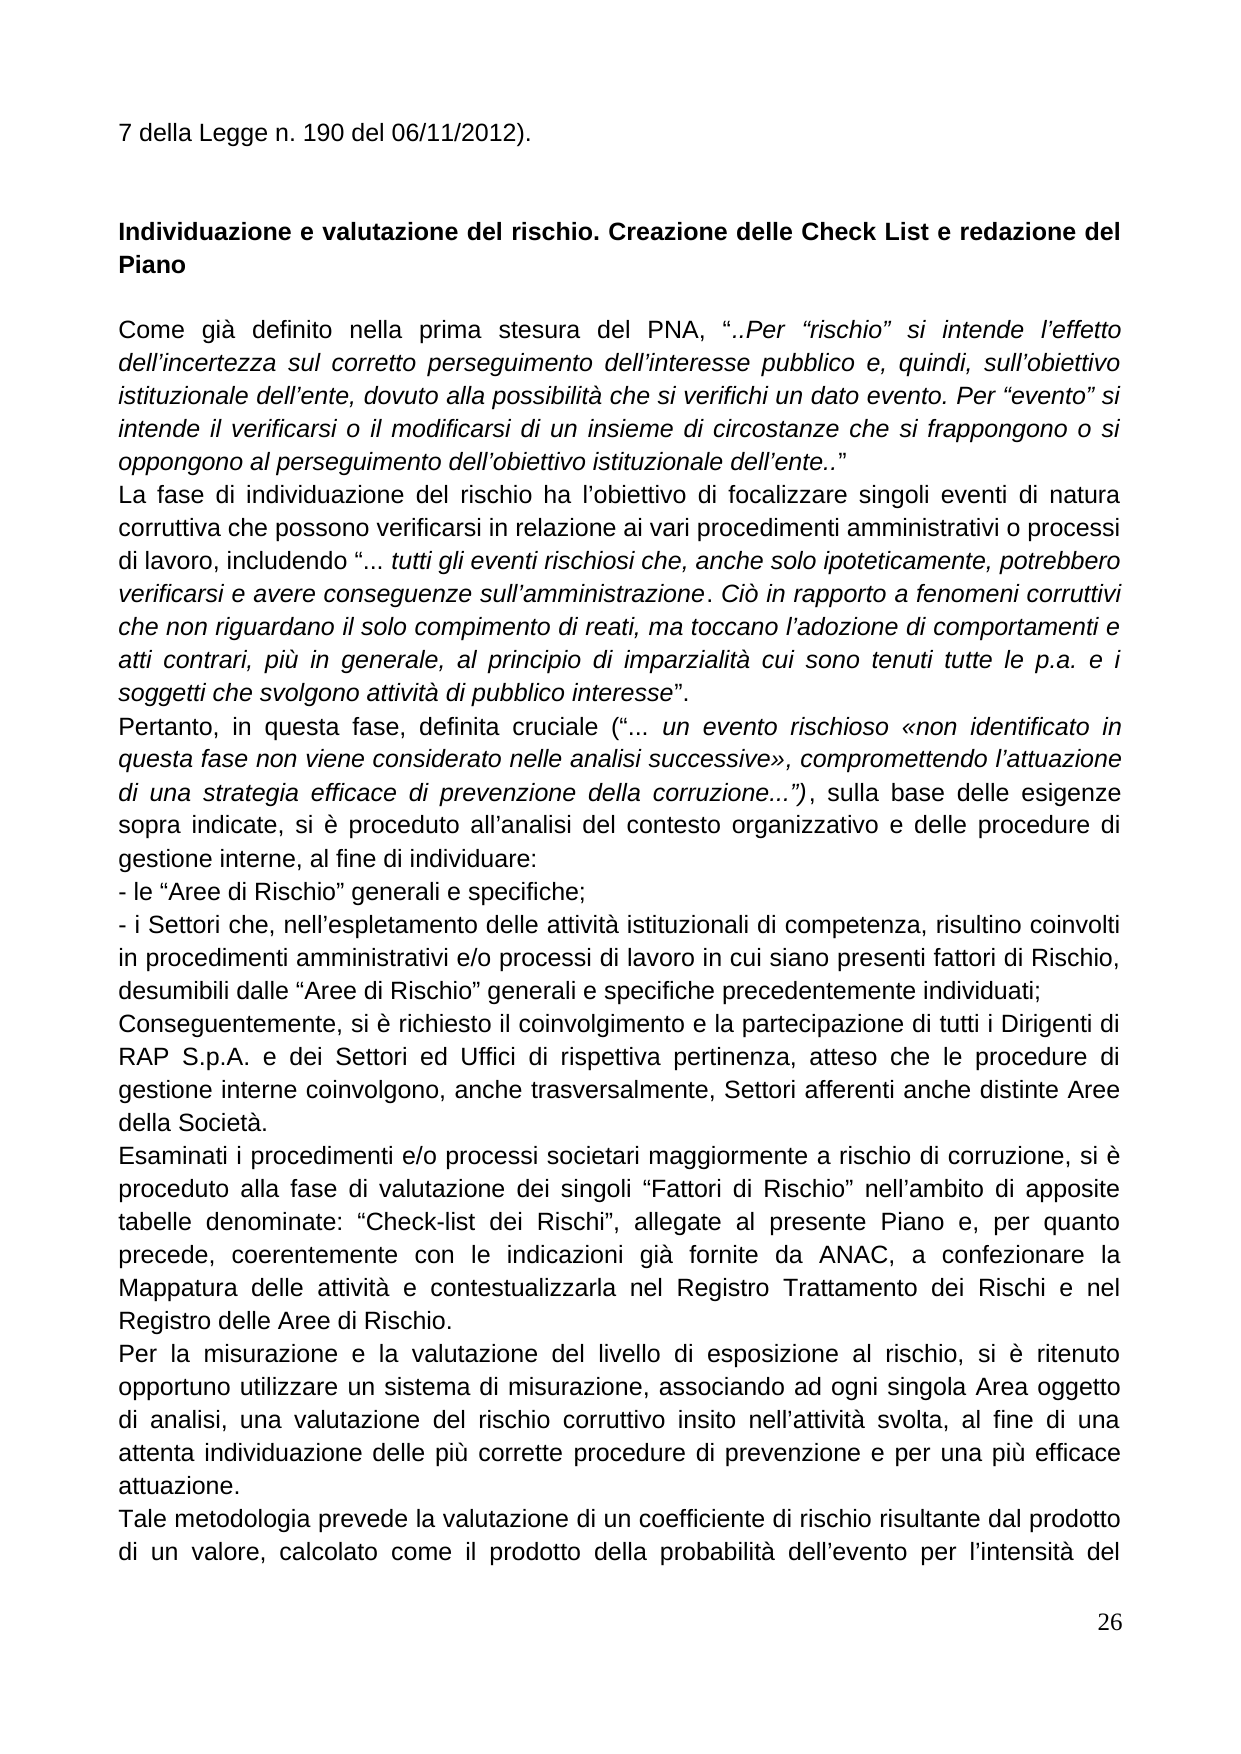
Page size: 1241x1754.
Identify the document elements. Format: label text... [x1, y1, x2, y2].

text Pertanto, in questa fase, definita cruciale (“... un evento rischioso «non identificato in questa fase non viene considerato nelle analisi successive», compromettendo l’attuazione di una strategia efficace di prevenzione della corruzione...”), sulla base delle esigenze sopra indicate, si è proceduto all’analisi del contesto organizzativo e delle procedure di gestione interne, al fine di individuare: [118, 711, 1122, 872]
text - le “Aree di Rischio” generali e specifiche; [118, 877, 1122, 905]
text Esaminati i procedimenti e/o processi societari maggiormente a rischio di corruzione, si è proceduto alla fase di valutazione dei singoli “Fattori di Rischio” nell’ambito di apposite tabelle denominate: “Check-list dei Rischi”, allegate al presente Piano e, per quanto precede, coerentemente con le indicazioni già fornite da ANAC, a confezionare la Mappatura delle attività e contestualizzarla nel Registro Trattamento dei Rischi e nel Registro delle Aree di Rischio. [118, 1141, 1122, 1334]
text Conseguentemente, si è richiesto il coinvolgimento e la partecipazione di tutti i Dirigenti di RAP S.p.A. e dei Settori ed Uffici di rispettiva pertinenza, atteso che le procedure di gestione interne coinvolgono, anche trasversalmente, Settori afferenti anche distinte Aree della Società. [118, 1009, 1122, 1136]
subtitle Individuazione e valutazione del rischio. Creazione delle Check List e redazione del Piano [118, 217, 1122, 278]
text 7 della Legge n. 190 del 06/11/2012). [118, 118, 1122, 147]
text Come già definito nella prima stesura del PNA, “..Per “rischio” si intende l’effetto dell’incertezza sul corretto perseguimento dell’interesse pubblico e, quindi, sull’obiettivo istituzionale dell’ente, dovuto alla possibilità che si verifichi un dato evento. Per “evento” si intende il verificarsi o il modificarsi di un insieme di circostanze che si frappongono o si oppongono al perseguimento dell’obiettivo istituzionale dell’ente..” [118, 315, 1122, 476]
text Tale metodologia prevede la valutazione di un coefficiente di rischio risultante dal prodotto di un valore, calcolato come il prodotto della probabilità dell’evento per l’intensità del [118, 1504, 1122, 1566]
text - i Settori che, nell’espletamento delle attività istituzionali di competenza, risultino coinvolti in procedimenti amministrativi e/o processi di lavoro in cui siano presenti fattori di Rischio, desumibili dalle “Aree di Rischio” generali e specifiche precedentemente individuati; [118, 909, 1122, 1004]
text La fase di individuazione del rischio ha l’obiettivo di focalizzare singoli eventi di natura corruttiva che possono verificarsi in relazione ai vari procedimenti amministrativi o processi di lavoro, includendo “... tutti gli eventi rischiosi che, anche solo ipoteticamente, potrebbero verificarsi e avere conseguenze sull’amministrazione. Ciò in rapporto a fenomeni corruttivi che non riguardano il solo compimento di reati, ma toccano l’adozione di comportamenti e atti contrari, più in generale, al principio di imparzialità cui sono tenuti tutte le p.a. e i soggetti che svolgono attività di pubblico interesse”. [118, 480, 1122, 707]
text Per la misurazione e la valutazione del livello di esposizione al rischio, si è ritenuto opportuno utilizzare un sistema di misurazione, associando ad ogni singola Area oggetto di analisi, una valutazione del rischio corruttivo insito nell’attività svolta, al fine di una attenta individuazione delle più corrette procedure di prevenzione e per una più efficace attuazione. [118, 1339, 1122, 1500]
